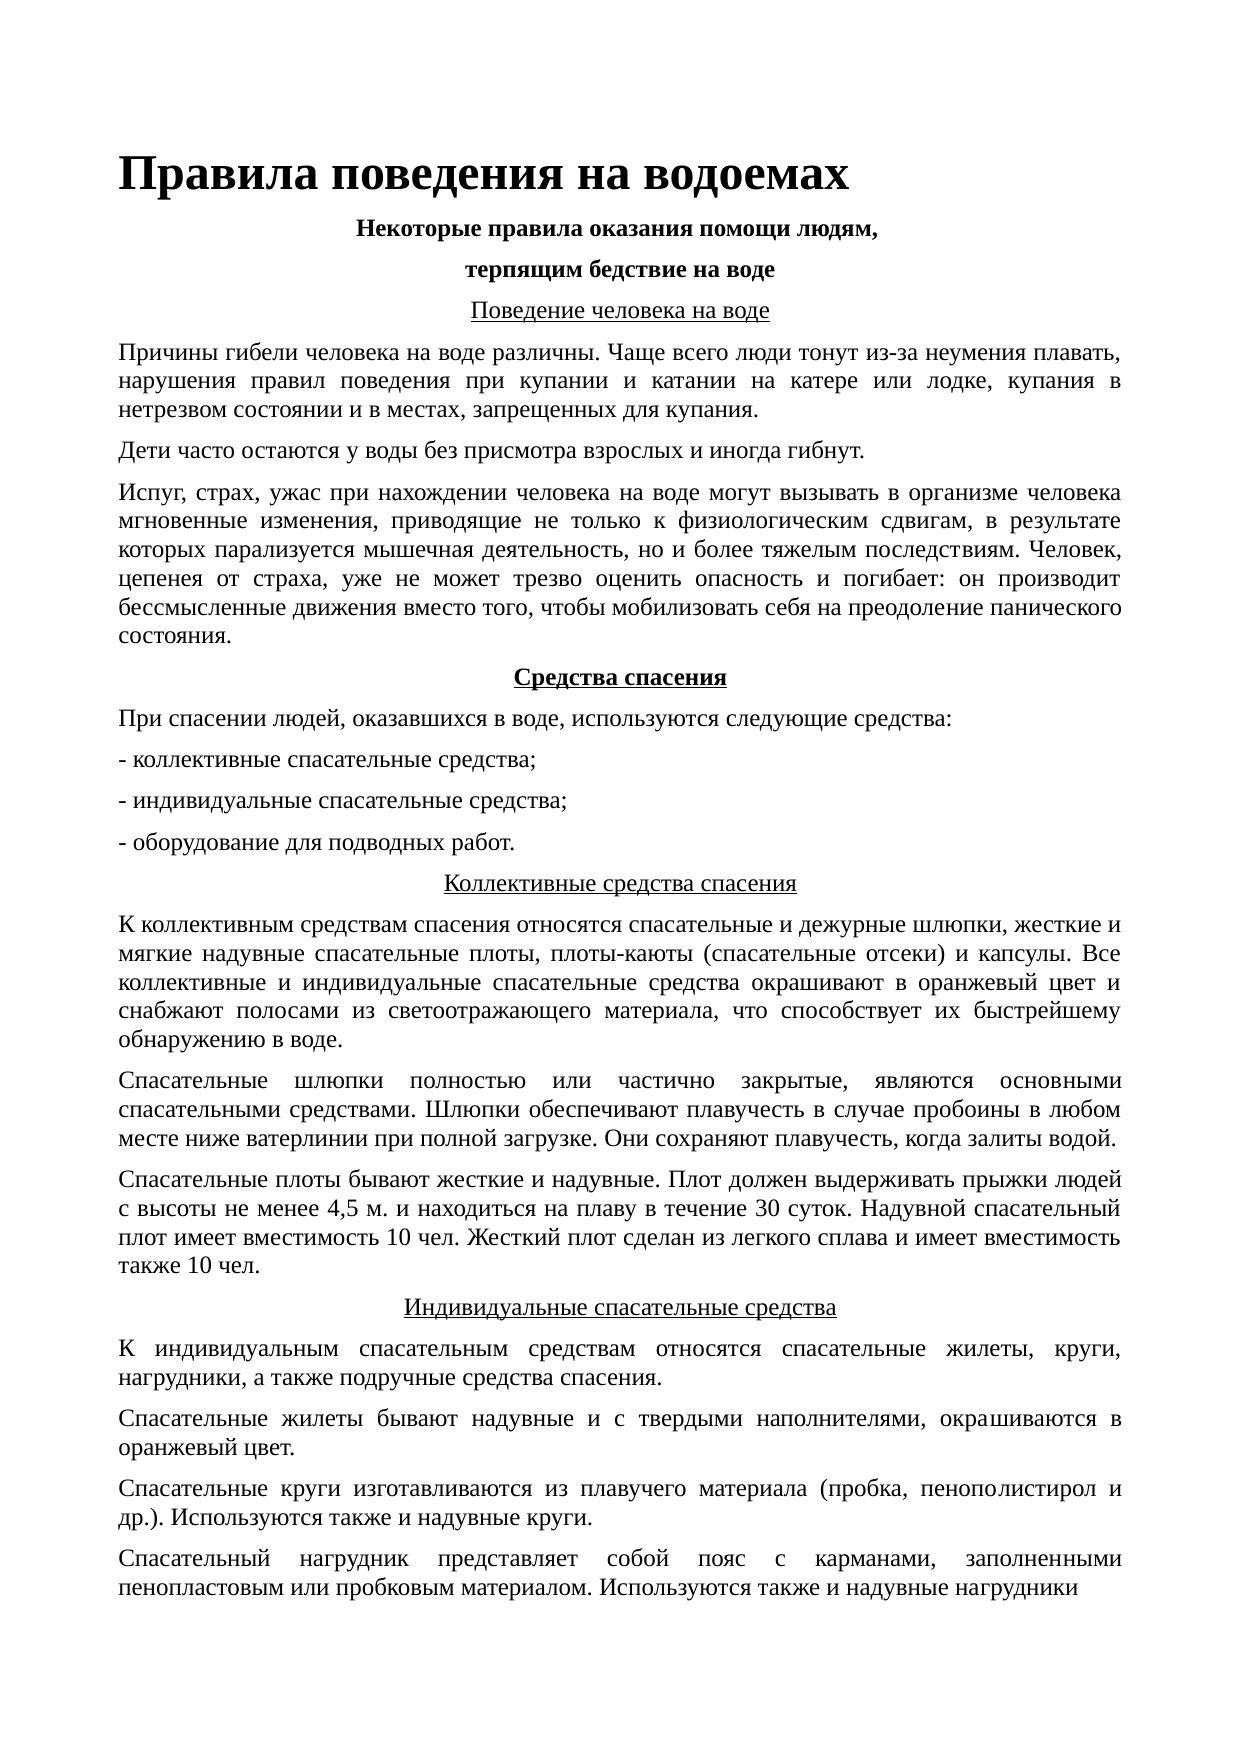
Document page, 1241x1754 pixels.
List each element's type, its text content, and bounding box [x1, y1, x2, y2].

text Индивидуальные спасательные средства [118, 1292, 1122, 1321]
text Спасательные жилеты бывают надувные и с твердыми наполнителями, окра­шиваются в оранжевый цвет. [118, 1403, 1122, 1461]
text Средства спасения [118, 662, 1122, 691]
text Поведение человека на воде [118, 296, 1122, 324]
text При спасении людей, оказавшихся в воде, используются следующие средства: [118, 703, 1122, 732]
text Спасательный нагрудник представляет собой пояс с карманами, заполнен­ными пенопластовым или пробковым материалом. Используются также и надувные на­грудники [118, 1543, 1122, 1601]
text - оборудование для подводных работ. [118, 827, 1122, 856]
text Спасательные круги изготавливаются из плавучего материала (пробка, пенопо­листирол и др.). Используются также и надувные круги. [118, 1473, 1122, 1531]
text - коллективные спасательные средства; [118, 744, 1122, 773]
text Испуг, страх, ужас при нахождении человека на воде могут вызывать в организме человека мгновенные изменения, приводящие не только к физиологическим сдвигам, в результате которых парализуется мышечная деятельность, но и более тяжелым последст­виям. Человек, цепенея от страха, уже не может трезво оценить опасность и погибает: он производит бессмысленные движения вместо того, чтобы мобилизовать себя на преодоле­ние панического состояния. [118, 477, 1122, 649]
subtitle Правила поведения на водоемах [118, 143, 1122, 201]
text Спасательные шлюпки полностью или частично закрытые, являются основ­ными спасательными средствами. Шлюпки обеспечивают плавучесть в случае пробоины в любом месте ниже ватерлинии при полной загрузке. Они сохраняют плавучесть, когда залиты водой. [118, 1066, 1122, 1152]
text К коллективным средствам спасения относятся спасательные и дежурные шлюпки, жесткие и мягкие надувные спасательные плоты, плоты-каюты (спасательные отсеки) и капсулы. Все коллективные и индивидуальные спасательные средства окрашивают в оранжевый цвет и снабжают полосами из светоотражающего материала, что способствует их быстрейшему обнаружению в воде. [118, 909, 1122, 1053]
text К индивидуальным спасательным средствам относятся спасательные жилеты, круги, нагрудники, а также подручные средства спасения. [118, 1333, 1122, 1391]
text Дети часто остаются у воды без присмотра взрослых и иногда гибнут. [118, 436, 1122, 464]
text - индивидуальные спасательные средства; [118, 786, 1122, 814]
text Некоторые правила оказания помощи людям, [118, 213, 1122, 242]
text Спасательные плоты бывают жесткие и надувные. Плот должен выдержи­вать прыжки людей с высоты не менее 4,5 м. и находиться на плаву в течение 30 суток. Надувной спасательный плот имеет вместимость 10 чел. Жесткий плот сделан из легкого сплава и имеет вместимость также 10 чел. [118, 1164, 1122, 1279]
text терпящим бедствие на воде [118, 254, 1122, 283]
text Коллективные средства спасения [118, 868, 1122, 897]
text Причины гибели человека на воде различны. Чаще всего люди тонут из-за неумения плавать, нарушения правил поведения при купании и катании на катере или лодке, купания в нетрезвом состоянии и в местах, запрещенных для купания. [118, 337, 1122, 423]
